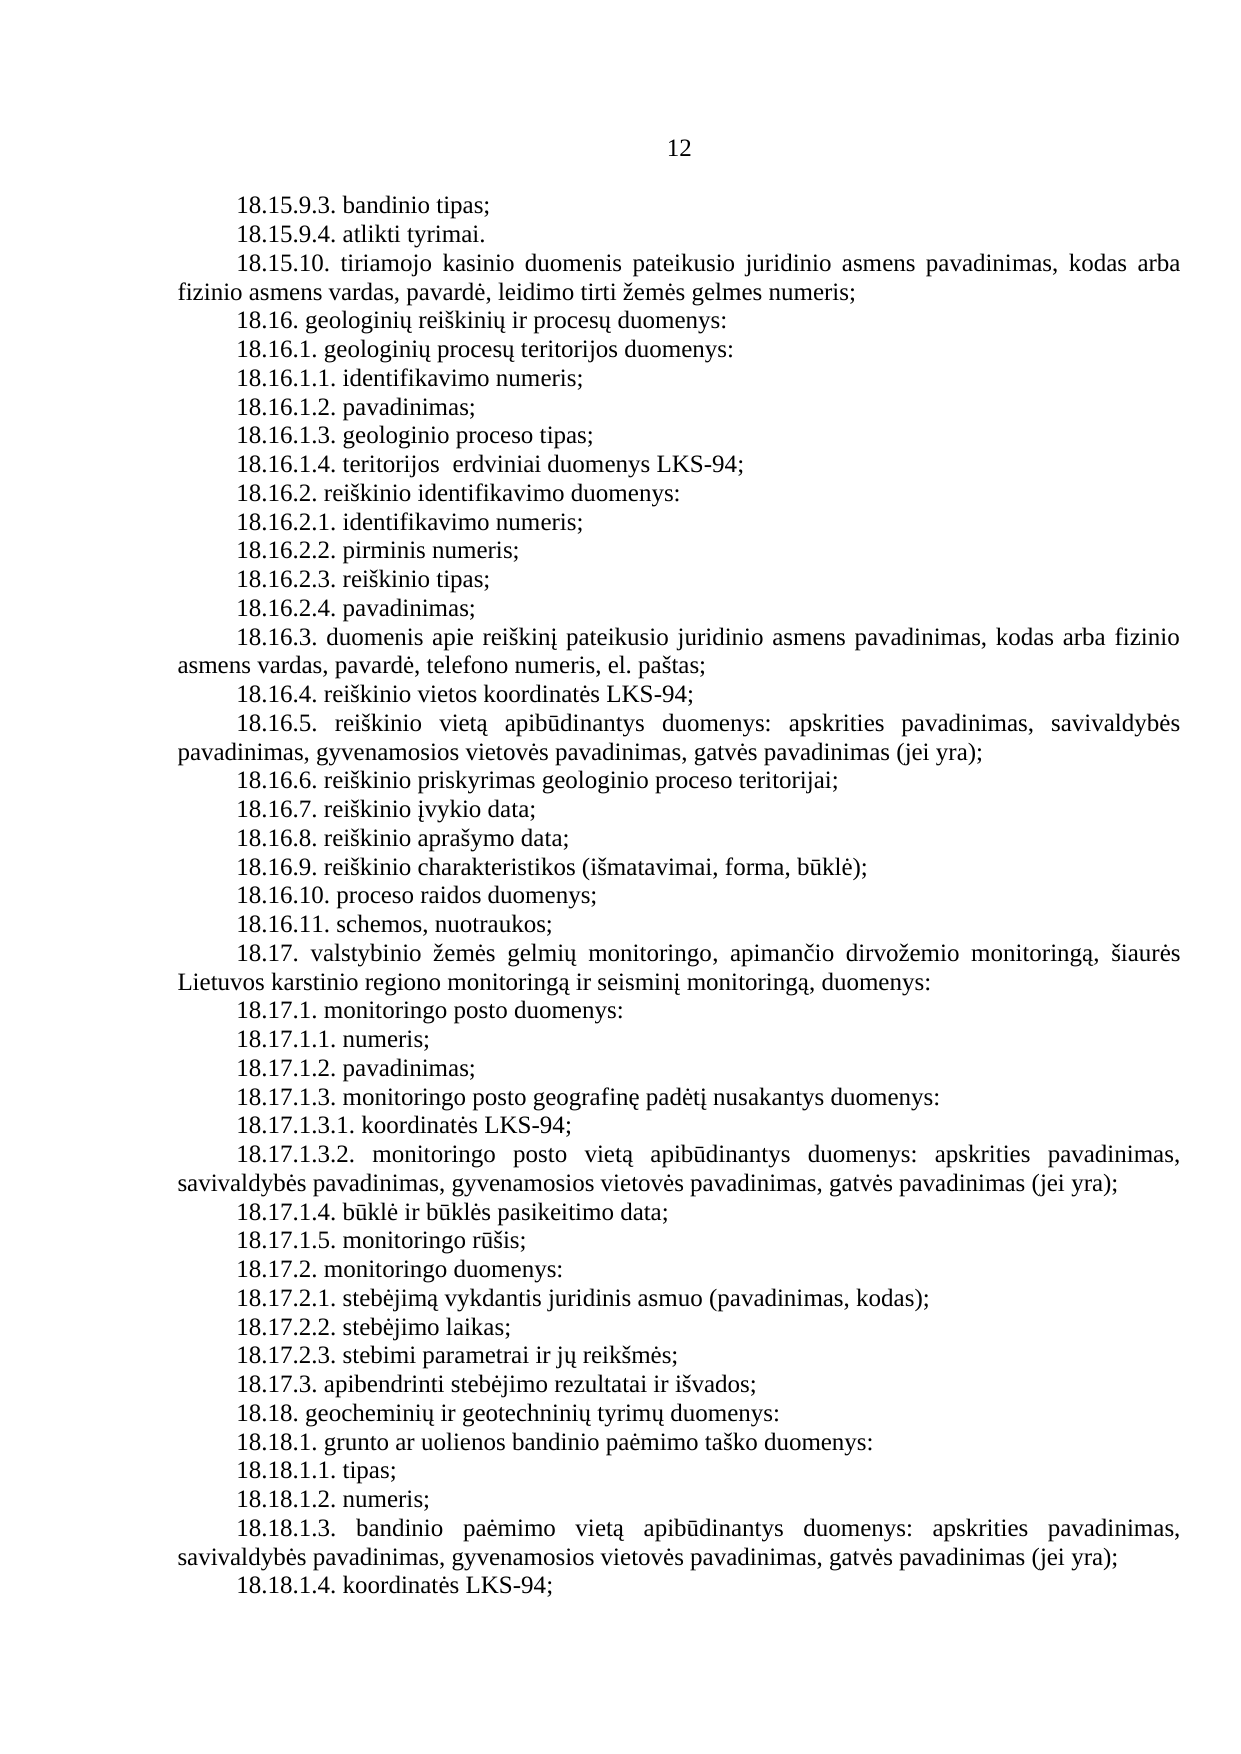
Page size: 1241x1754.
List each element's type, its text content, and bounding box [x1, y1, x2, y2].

text 18.16.1.1. identifikavimo numeris; [177, 363, 1181, 392]
text 18.16.3. duomenis apie reiškinį pateikusio juridinio asmens pavadinimas, kodas arba fizinio asmens vardas, pavardė, telefono numeris, el. paštas; [177, 622, 1181, 679]
text 18.17.3. apibendrinti stebėjimo rezultatai ir išvados; [177, 1369, 1181, 1398]
text 18.17.2.1. stebėjimą vykdantis juridinis asmuo (pavadinimas, kodas); [177, 1283, 1181, 1312]
text 18.16.2. reiškinio identifikavimo duomenys: [177, 478, 1181, 507]
text 18.16.5. reiškinio vietą apibūdinantys duomenys: apskrities pavadinimas, savivaldybės pavadinimas, gyvenamosios vietovės pavadinimas, gatvės pavadinimas (jei yra); [177, 708, 1181, 765]
text 18.17.1.3.1. koordinatės LKS-94; [177, 1110, 1181, 1139]
text 18.17.1.3.2. monitoringo posto vietą apibūdinantys duomenys: apskrities pavadinimas, savivaldybės pavadinimas, gyvenamosios vietovės pavadinimas, gatvės pavadinimas (jei yra); [177, 1139, 1181, 1197]
text 18.16.2.1. identifikavimo numeris; [177, 507, 1181, 535]
text 18.18.1.3. bandinio paėmimo vietą apibūdinantys duomenys: apskrities pavadinimas, savivaldybės pavadinimas, gyvenamosios vietovės pavadinimas, gatvės pavadinimas (jei yra); [177, 1513, 1181, 1570]
text 18.16.2.3. reiškinio tipas; [177, 564, 1181, 593]
text 18.18.1. grunto ar uolienos bandinio paėmimo taško duomenys: [177, 1427, 1181, 1455]
text 18.16.1.4. teritorijos erdviniai duomenys LKS-94; [177, 449, 1181, 478]
text 18.17.2.2. stebėjimo laikas; [177, 1312, 1181, 1340]
text 18.17.2.3. stebimi parametrai ir jų reikšmės; [177, 1340, 1181, 1369]
text 18.16.10. proceso raidos duomenys; [177, 880, 1181, 909]
text 18.17.1. monitoringo posto duomenys: [177, 995, 1181, 1024]
text 18.16.2.2. pirminis numeris; [177, 535, 1181, 564]
text 18.16.11. schemos, nuotraukos; [177, 909, 1181, 938]
text 18.18.1.2. numeris; [177, 1484, 1181, 1513]
text 18.17.1.3. monitoringo posto geografinę padėtį nusakantys duomenys: [177, 1082, 1181, 1110]
text 18.15.9.3. bandinio tipas; [177, 190, 1181, 219]
text 18.15.10. tiriamojo kasinio duomenis pateikusio juridinio asmens pavadinimas, kodas arba fizinio asmens vardas, pavardė, leidimo tirti žemės gelmes numeris; [177, 248, 1181, 305]
text 18.17.1.5. monitoringo rūšis; [177, 1225, 1181, 1254]
text 18.17.1.2. pavadinimas; [177, 1053, 1181, 1082]
text 18.17.1.1. numeris; [177, 1024, 1181, 1053]
text 18.16.8. reiškinio aprašymo data; [177, 823, 1181, 852]
text 18.16.9. reiškinio charakteristikos (išmatavimai, forma, būklė); [177, 852, 1181, 880]
text 18.16.4. reiškinio vietos koordinatės LKS-94; [177, 679, 1181, 708]
text 18.17. valstybinio žemės gelmių monitoringo, apimančio dirvožemio monitoringą, šiaurės Lietuvos karstinio regiono monitoringą ir seisminį monitoringą, duomenys: [177, 938, 1181, 995]
text 18.16.7. reiškinio įvykio data; [177, 794, 1181, 823]
text 18.16.2.4. pavadinimas; [177, 593, 1181, 622]
text 18.18.1.4. koordinatės LKS-94; [177, 1570, 1181, 1599]
text 18.18.1.1. tipas; [177, 1455, 1181, 1484]
text 18.18. geocheminių ir geotechninių tyrimų duomenys: [177, 1398, 1181, 1427]
text 18.16.1.2. pavadinimas; [177, 392, 1181, 420]
text 18.16.1.3. geologinio proceso tipas; [177, 420, 1181, 449]
text 18.17.1.4. būklė ir būklės pasikeitimo data; [177, 1197, 1181, 1225]
text 18.16.6. reiškinio priskyrimas geologinio proceso teritorijai; [177, 765, 1181, 794]
text 18.15.9.4. atlikti tyrimai. [177, 219, 1181, 248]
text 18.16. geologinių reiškinių ir procesų duomenys: [177, 305, 1181, 334]
text 18.16.1. geologinių procesų teritorijos duomenys: [177, 334, 1181, 363]
text 18.17.2. monitoringo duomenys: [177, 1254, 1181, 1283]
